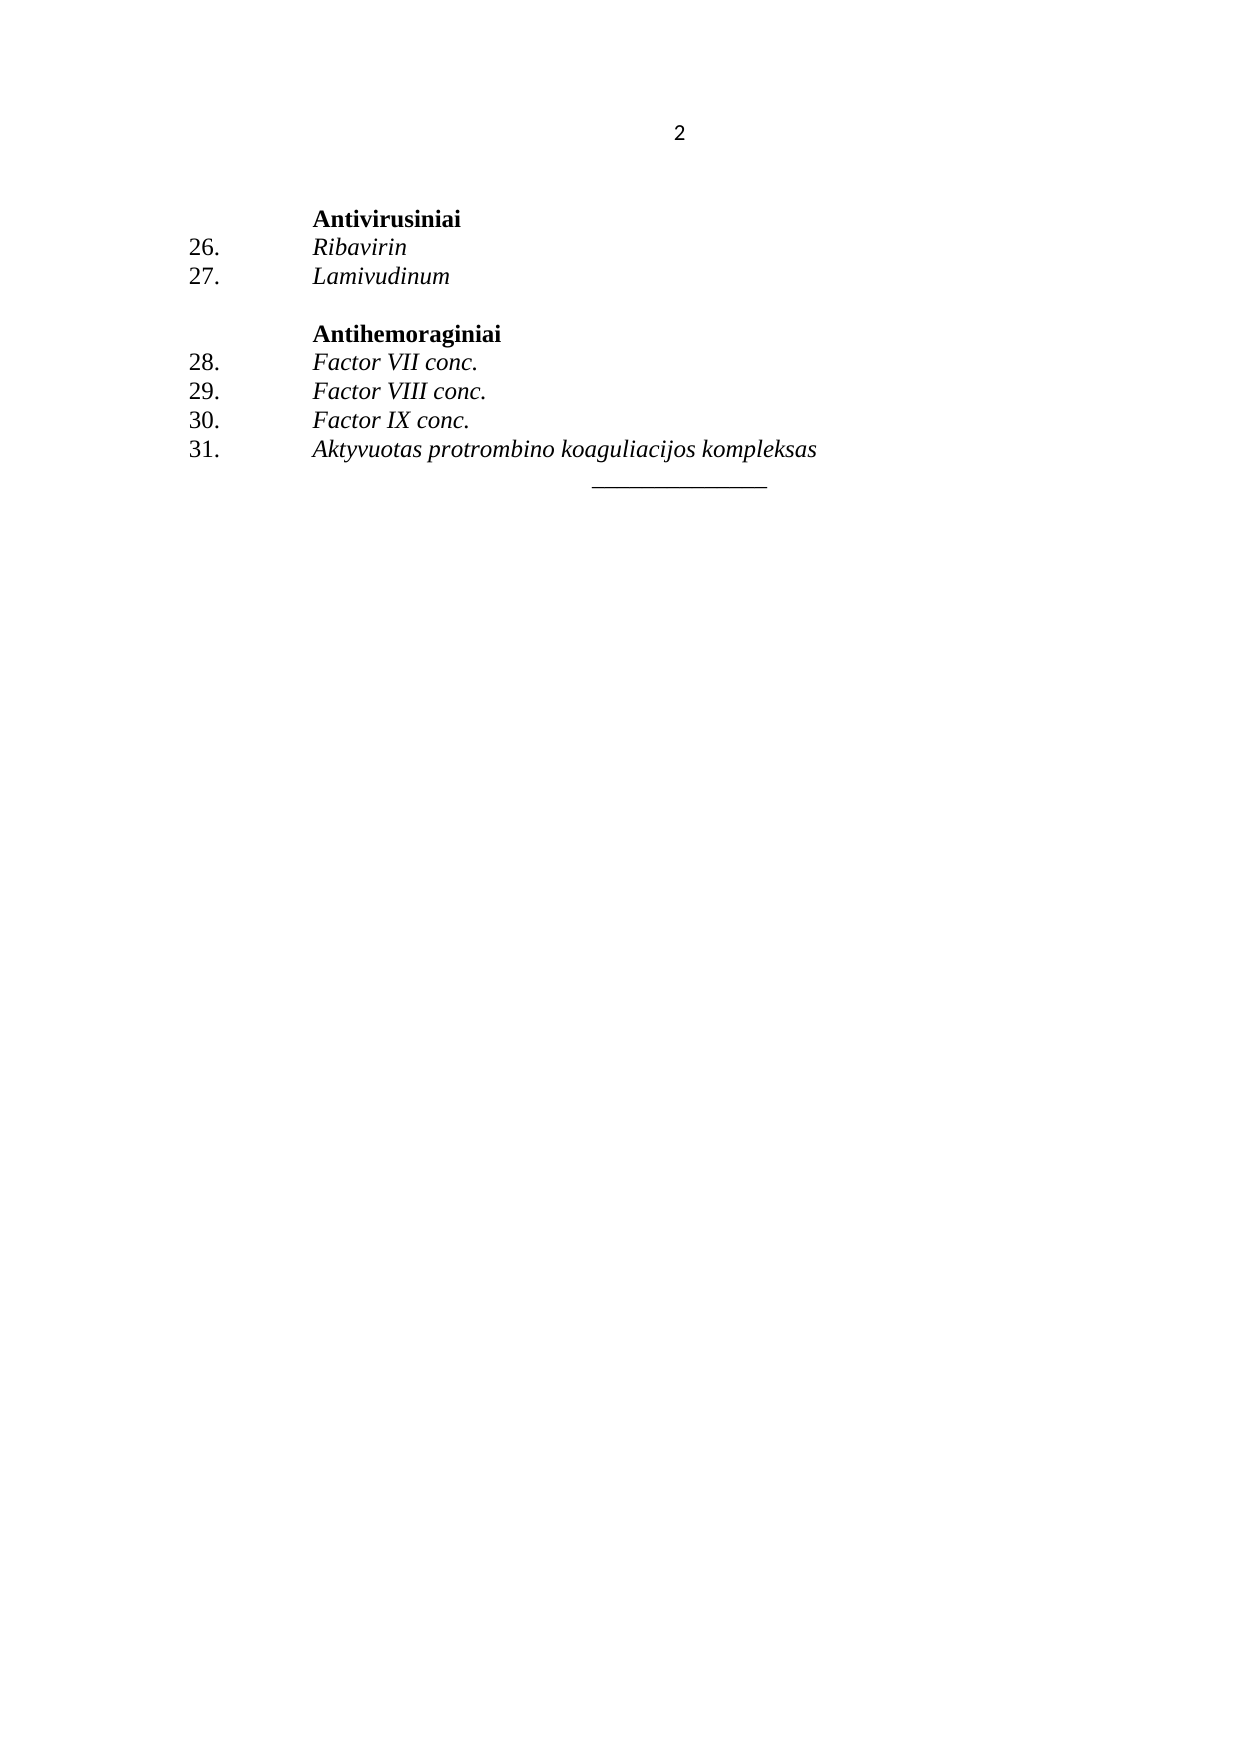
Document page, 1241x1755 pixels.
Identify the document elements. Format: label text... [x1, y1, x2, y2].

table_cell Factor VIII conc. [301, 376, 1204, 405]
table_cell Antivirusiniai [301, 204, 1204, 232]
table_cell [177, 204, 301, 232]
table_cell 30. [177, 405, 301, 434]
table_cell [177, 175, 301, 204]
table_cell [301, 175, 1204, 204]
table_cell Factor IX conc. [301, 405, 1204, 434]
table_cell Antihemoraginiai [301, 319, 1204, 347]
table_cell [301, 290, 1204, 319]
table_cell Aktyvuotas protrombino koaguliacijos kompleksas [301, 434, 1204, 462]
table_cell 29. [177, 376, 301, 405]
text ______________ [177, 462, 1181, 491]
table_cell Lamivudinum [301, 261, 1204, 290]
table_cell 31. [177, 434, 301, 462]
table_cell [177, 290, 301, 319]
table_cell Ribavirin [301, 233, 1204, 261]
table_cell Factor VII conc. [301, 348, 1204, 376]
table_cell 26. [177, 233, 301, 261]
table_cell 27. [177, 261, 301, 290]
table_cell [177, 319, 301, 347]
table_cell 28. [177, 348, 301, 376]
